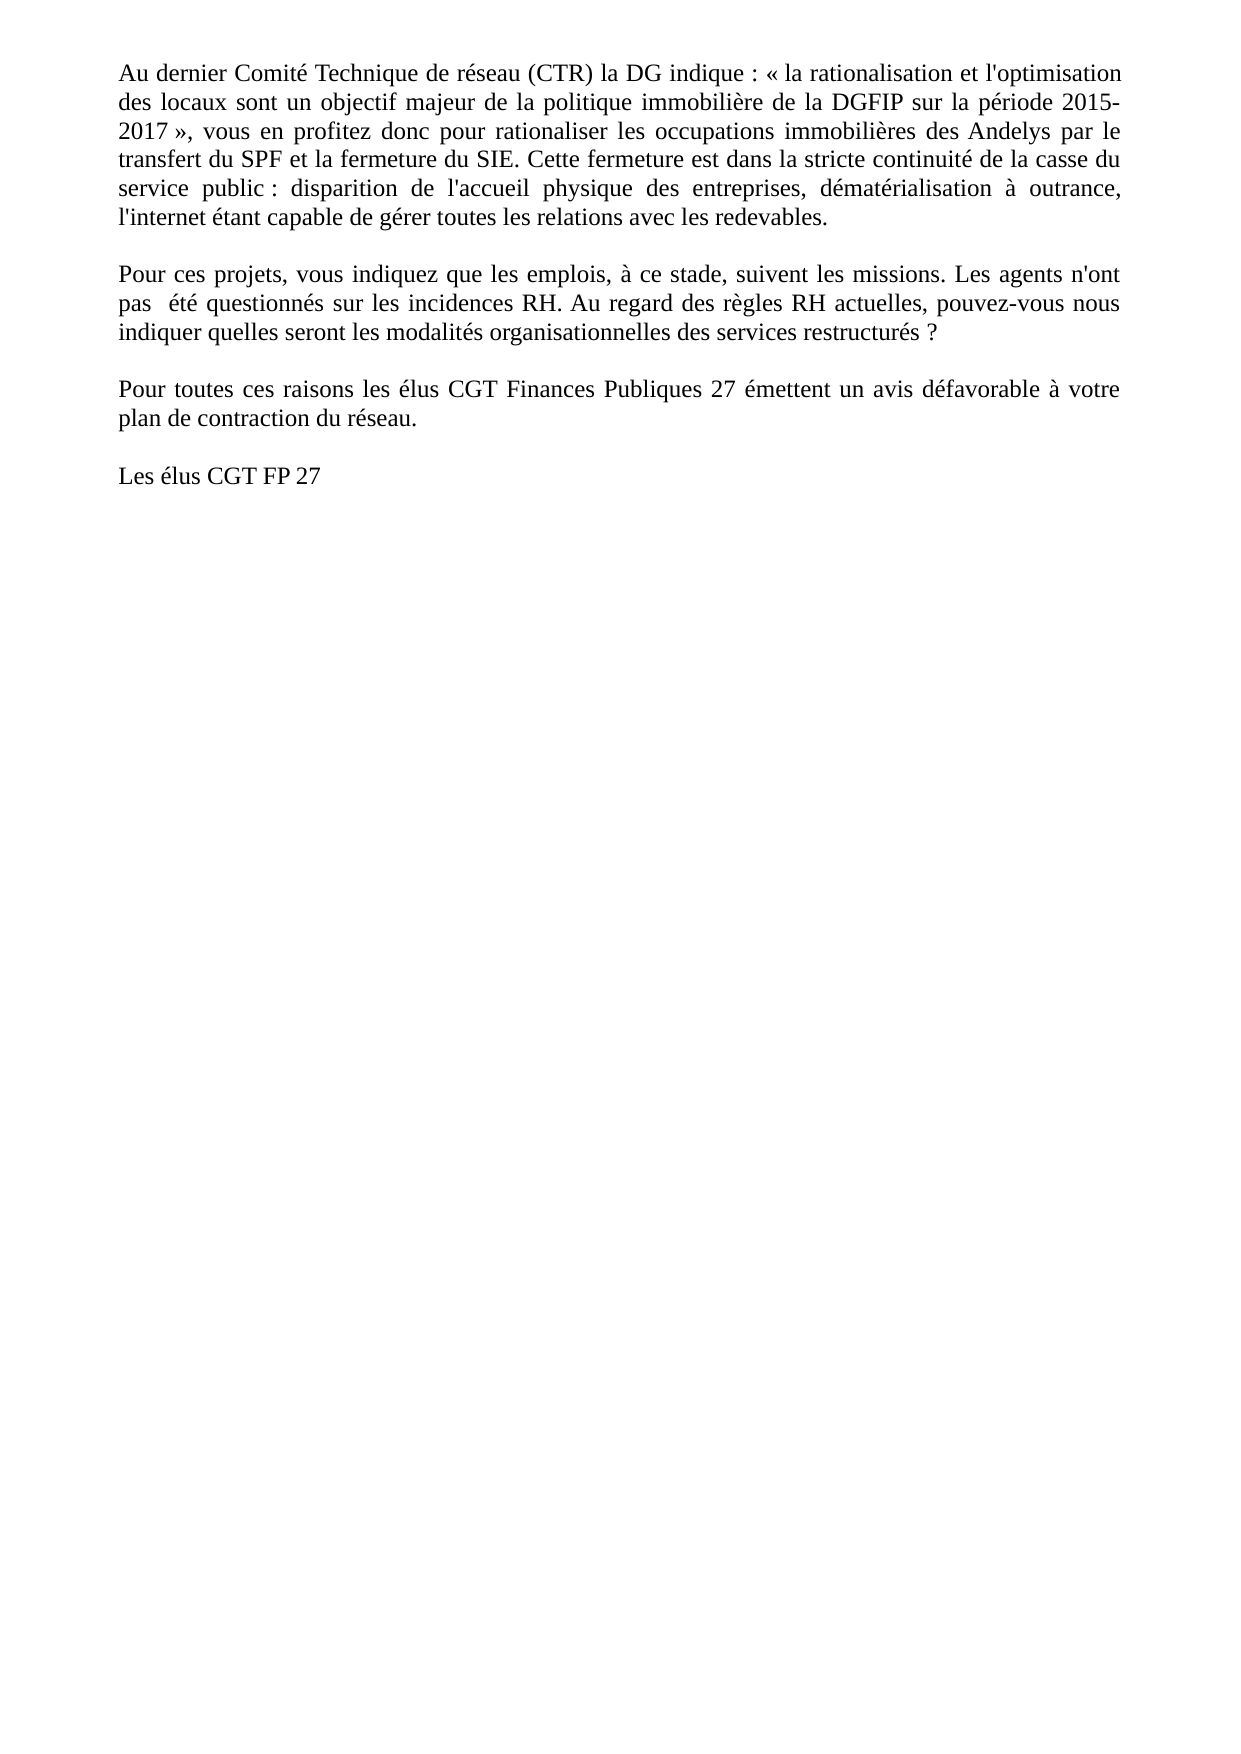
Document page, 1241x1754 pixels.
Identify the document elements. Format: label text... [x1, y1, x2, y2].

text Pour toutes ces raisons les élus CGT Finances Publiques 27 émettent un avis défavorable à votre plan de contraction du réseau. [118, 374, 1122, 432]
text Les élus CGT FP 27 [118, 461, 1122, 489]
text Pour ces projets, vous indiquez que les emplois, à ce stade, suivent les missions. Les agents n'ont pas été questionnés sur les incidences RH. Au regard des règles RH actuelles, pouvez-vous nous indiquer quelles seront les modalités organisationnelles des services restructurés ? [118, 259, 1122, 346]
text Au dernier Comité Technique de réseau (CTR) la DG indique : « la rationalisation et l'optimisation des locaux sont un objectif majeur de la politique immobilière de la DGFIP sur la période 2015-2017 », vous en profitez donc pour rationaliser les occupations immobilières des Andelys par le transfert du SPF et la fermeture du SIE. Cette fermeture est dans la stricte continuité de la casse du service public : disparition de l'accueil physique des entreprises, dématérialisation à outrance, l'internet étant capable de gérer toutes les relations avec les redevables. [118, 58, 1122, 231]
